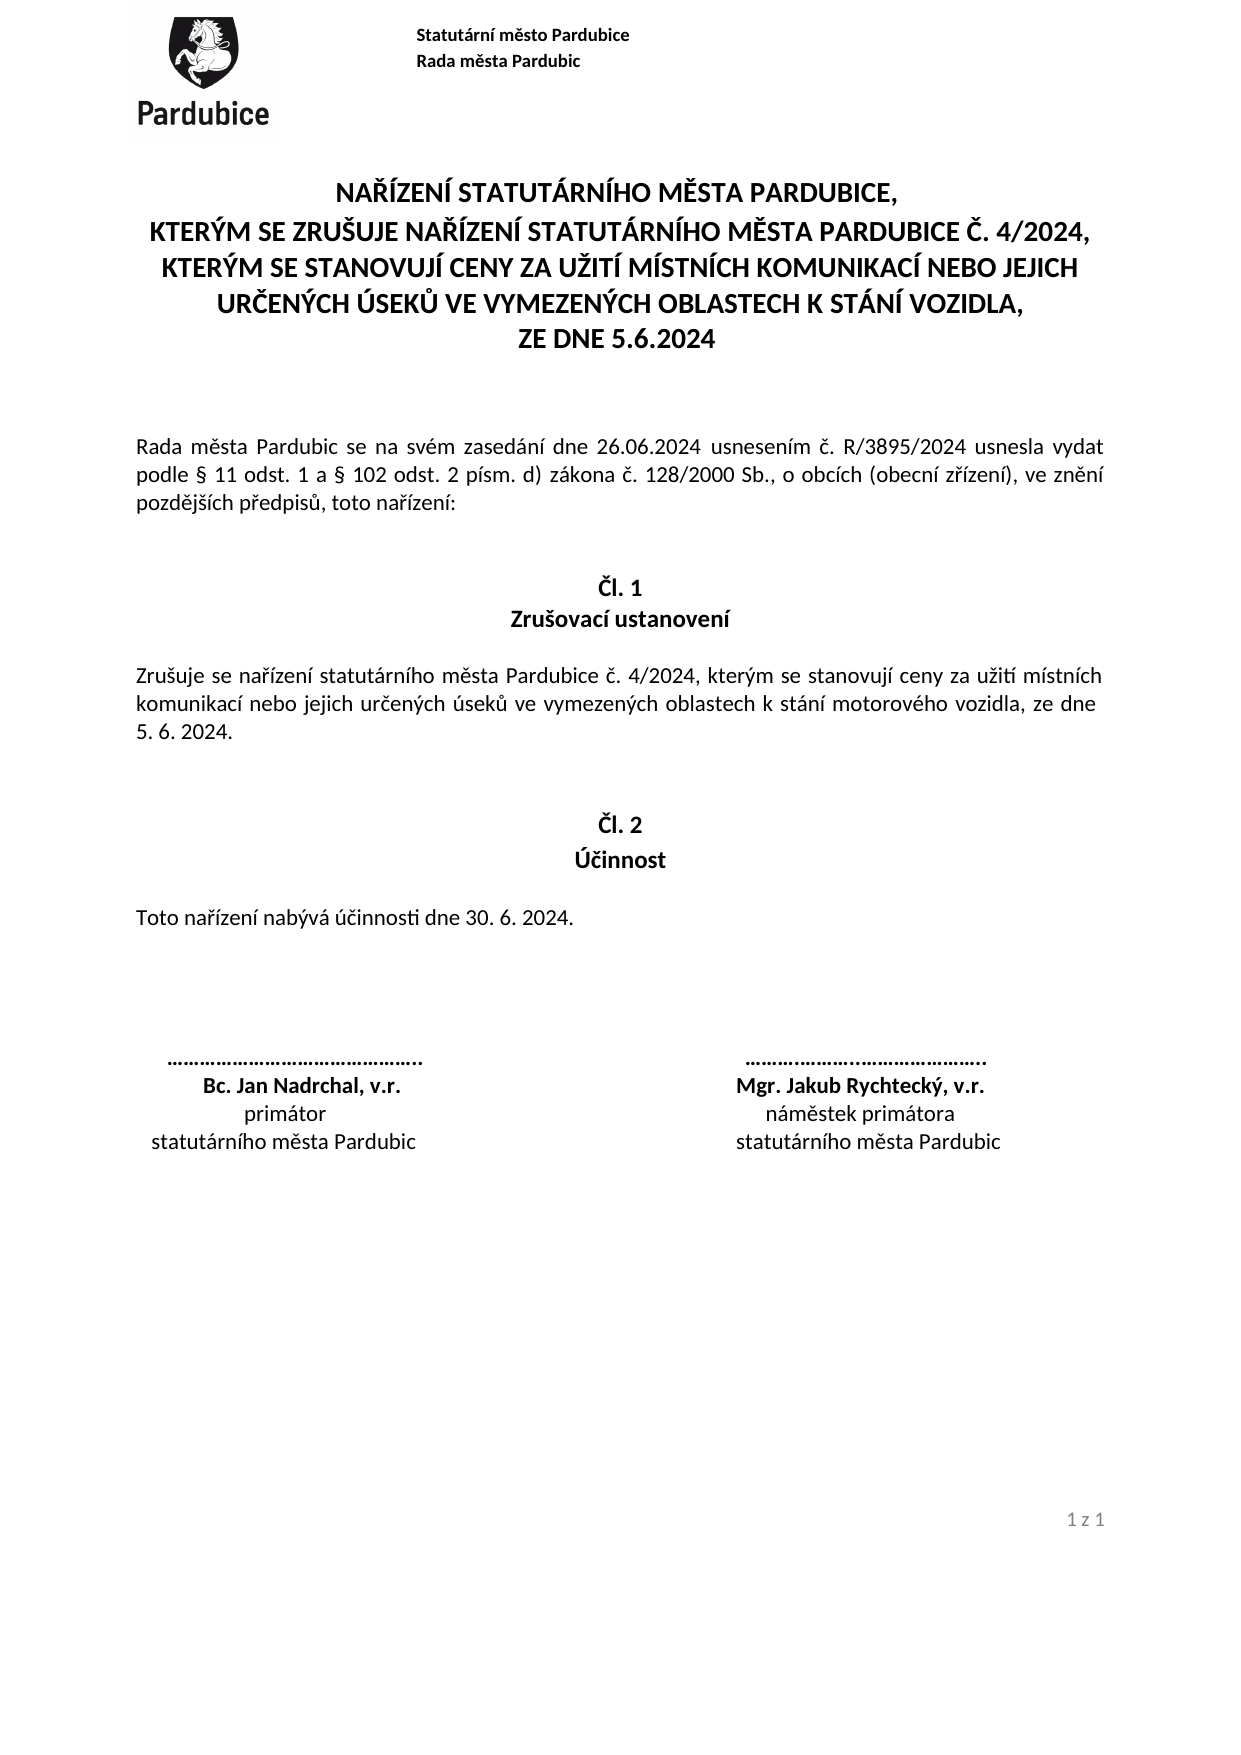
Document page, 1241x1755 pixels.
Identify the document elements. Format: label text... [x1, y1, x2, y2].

text Čl. 1 [136, 572, 1104, 603]
text statutárního města Pardubic statutárního města Pardubic [136, 1127, 1104, 1155]
subtitle NAŘÍZENÍ STATUTÁRNÍHO MĚSTA PARDUBICE, [136, 174, 1104, 209]
text Rada města Pardubic [343, 55, 1104, 71]
text ……………………………………….. ……….………..………………….. [136, 1043, 1104, 1071]
text KTERÝM SE ZRUŠUJE NAŘÍZENÍ STATUTÁRNÍHO MĚSTA PARDUBICE Č. 4/2024, KTERÝM SE STANOVUJÍ CENY ZA UŽITÍ MÍSTNÍCH KOMUNIKACÍ NEBO JEJICH URČENÝCH ÚSEKŮ VE VYMEZENÝCH OBLASTECH K STÁNÍ VOZIDLA, [136, 213, 1104, 320]
text primátor náměstek primátora [136, 1099, 1104, 1127]
text Rada města Pardubic se na svém zasedání dne 26.06.2024 usnesením č. R/3895/2024 usnesla vydat podle § 11 odst. 1 a § 102 odst. 2 písm. d) zákona č. 128/2000 Sb., o obcích (obecní zřízení), ve znění pozdějších předpisů, toto nařízení: [136, 432, 1104, 516]
text Toto nařízení nabývá účinnosti dne 30. 6. 2024. [136, 903, 1104, 931]
text Bc. Jan Nadrchal, v.r. Mgr. Jakub Rychtecký, v.r. [136, 1071, 1104, 1099]
text ZE DNE 5.6.2024 [136, 320, 1104, 356]
text Zrušovací ustanovení [136, 603, 1104, 633]
subtitle Čl. 2 [136, 810, 1104, 840]
text Statutární město Pardubice [343, 29, 1104, 45]
text Účinnost [136, 844, 1104, 875]
text Zrušuje se nařízení statutárního města Pardubice č. 4/2024, kterým se stanovují ceny za užití místních komunikací nebo jejich určených úseků ve vymezených oblastech k stání motorového vozidla, ze dne 5. 6. 2024. [136, 661, 1104, 745]
